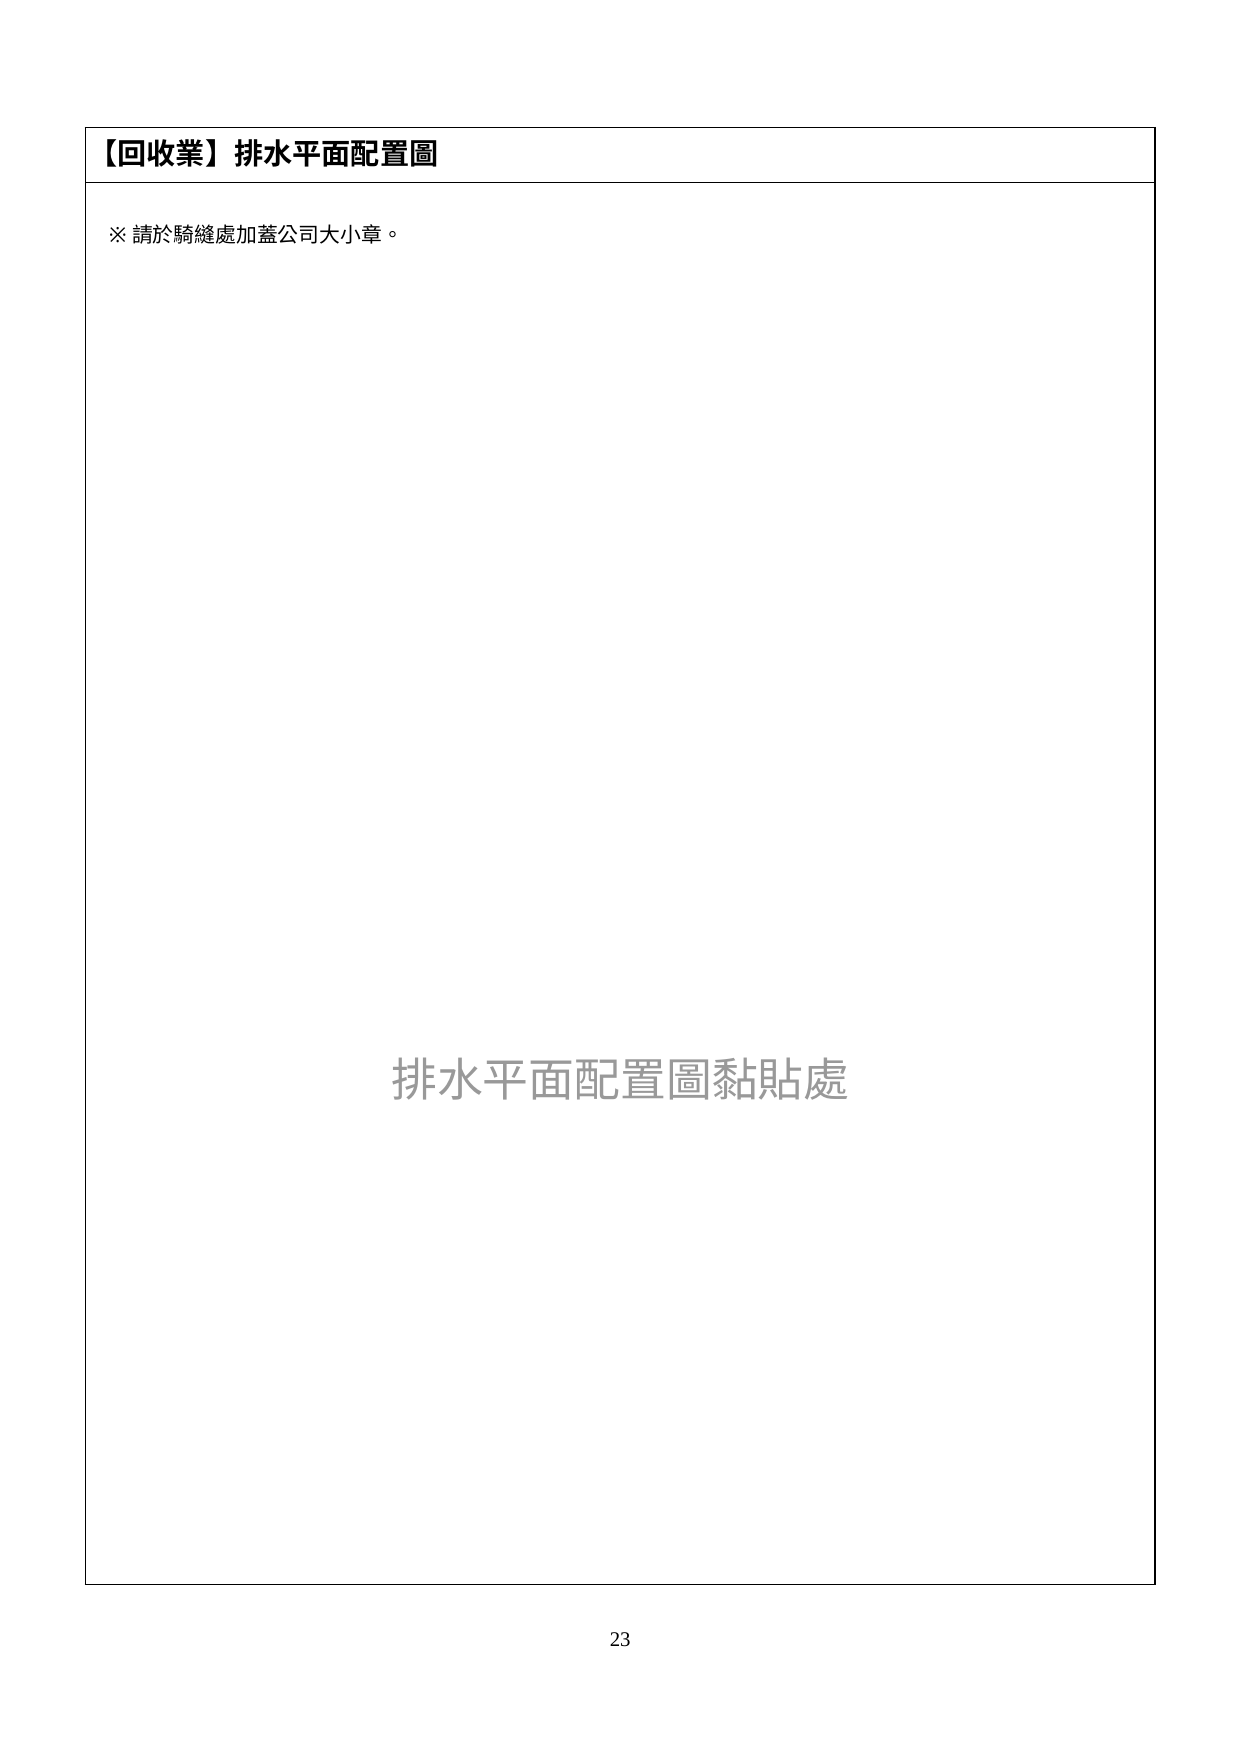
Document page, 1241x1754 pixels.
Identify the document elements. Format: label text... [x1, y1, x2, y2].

table_header 【回收業】排水平面配置圖 [86, 128, 1154, 182]
table_cell ※ 請於騎縫處加蓋公司大小章。 排水平面配置圖黏貼處 [86, 183, 1154, 1584]
